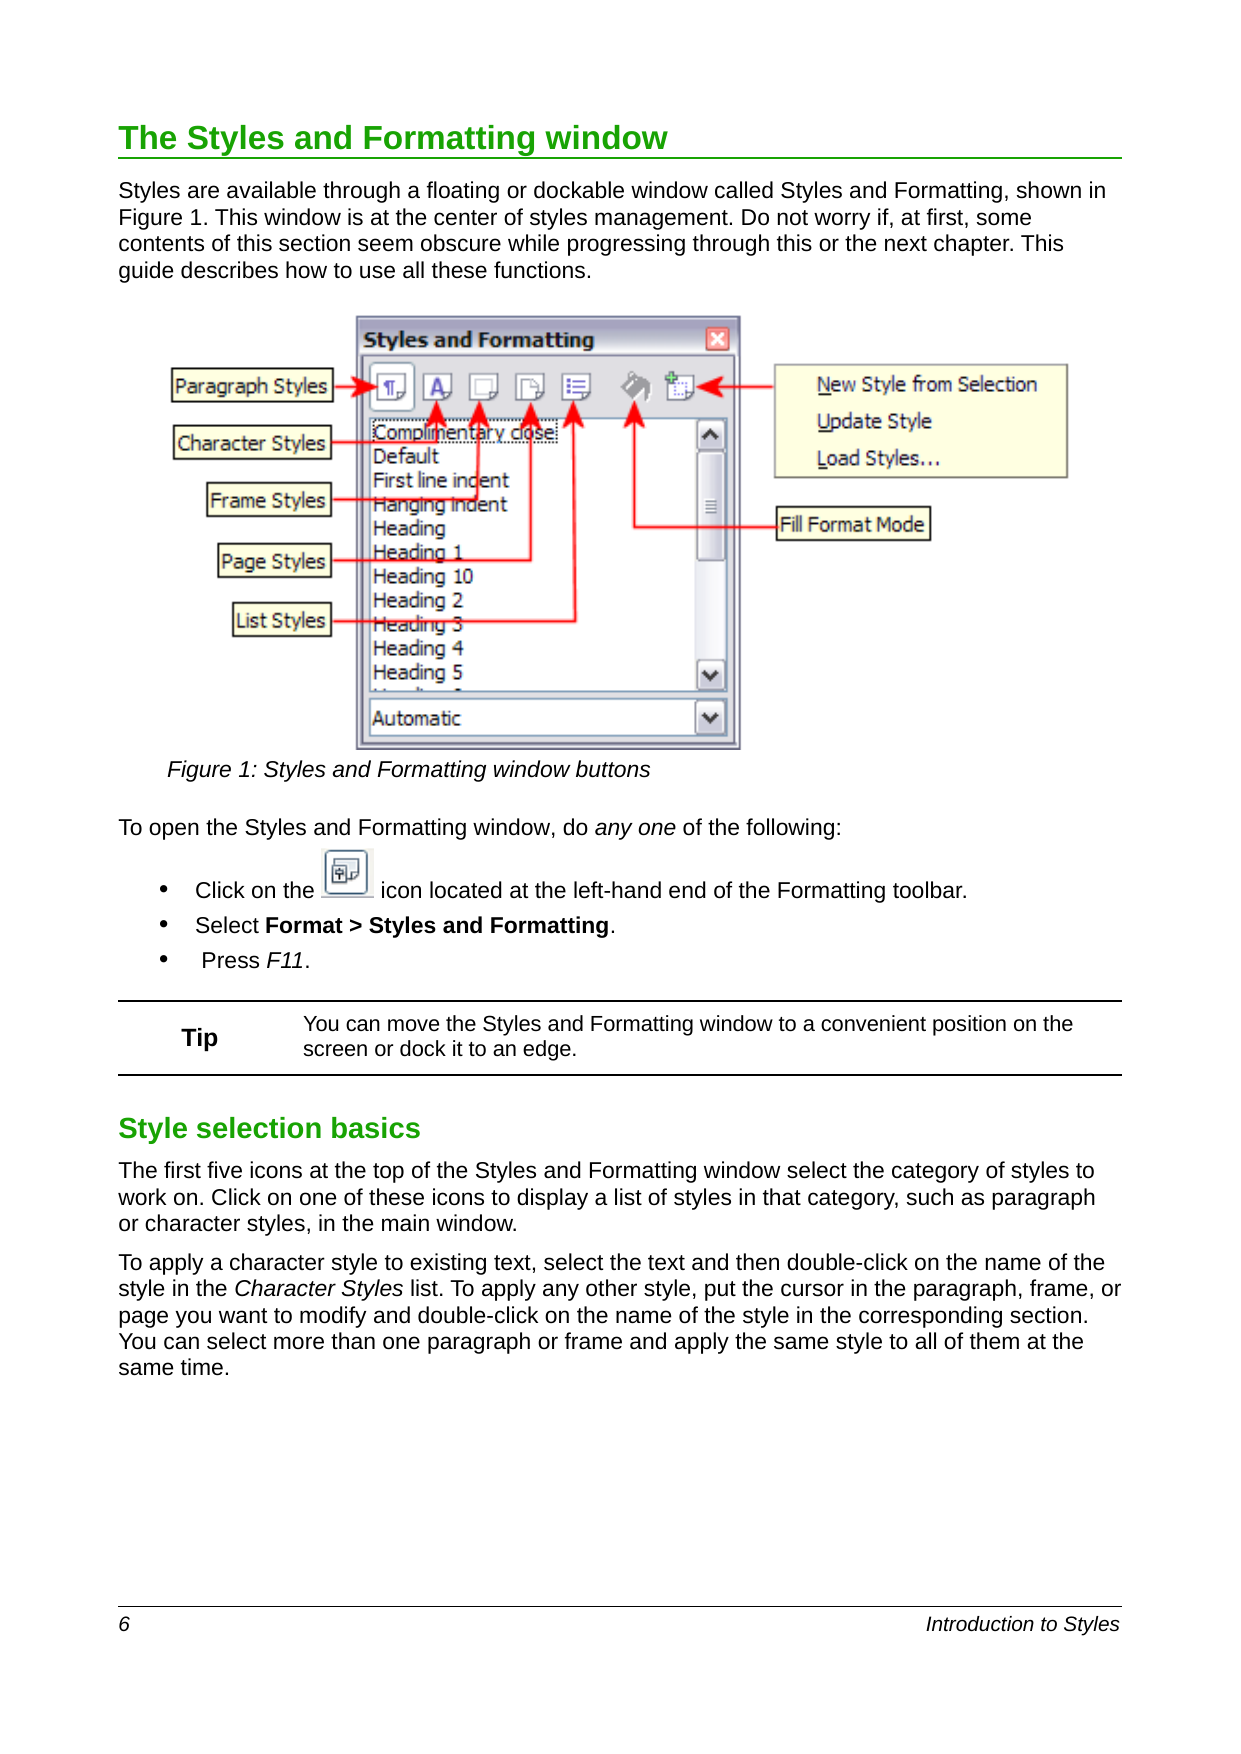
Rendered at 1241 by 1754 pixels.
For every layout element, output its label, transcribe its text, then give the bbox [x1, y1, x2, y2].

list Click on the icon located at the left-hand end of the Formatting toolbar. [156, 847, 1122, 904]
subtitle Style selection basics [118, 1111, 1122, 1145]
picture [321, 847, 374, 898]
text To apply a character style to existing text, select the text and then double-click on the name of the style in the Character Styles list. To apply any other style, put the cursor in the paragraph, frame, or page you want to modify and double-click on the name of the style in the corresponding section. You can select more than one paragraph or frame and apply the same style to all of them at the same time. [118, 1249, 1122, 1381]
list To open the Styles and Formatting window, do any one of the following: [118, 814, 1122, 841]
table_header Tip [118, 1002, 281, 1074]
subtitle The Styles and Formatting window [118, 118, 1122, 157]
table_header You can move the Styles and Formatting window to a convenient position on the screen or dock it to an edge. [281, 1002, 1122, 1074]
list Select Format > Styles and Formatting. [156, 910, 1122, 939]
picture [166, 307, 1074, 750]
text The first five icons at the top of the Styles and Formatting window select the category of styles to work on. Click on one of these icons to display a list of styles in that category, such as paragraph or character styles, in the main window. [118, 1157, 1122, 1236]
text Styles are available through a floating or dockable window called Styles and Formatting, shown in Figure 1. This window is at the center of styles management. Do not worry if, at first, some contents of this section seem obscure while progressing through this or the next chapter. This guide describes how to use all these functions. [118, 177, 1122, 283]
text Figure 1: Styles and Formatting window buttons [167, 756, 1073, 783]
list Press F11. [156, 946, 1122, 975]
